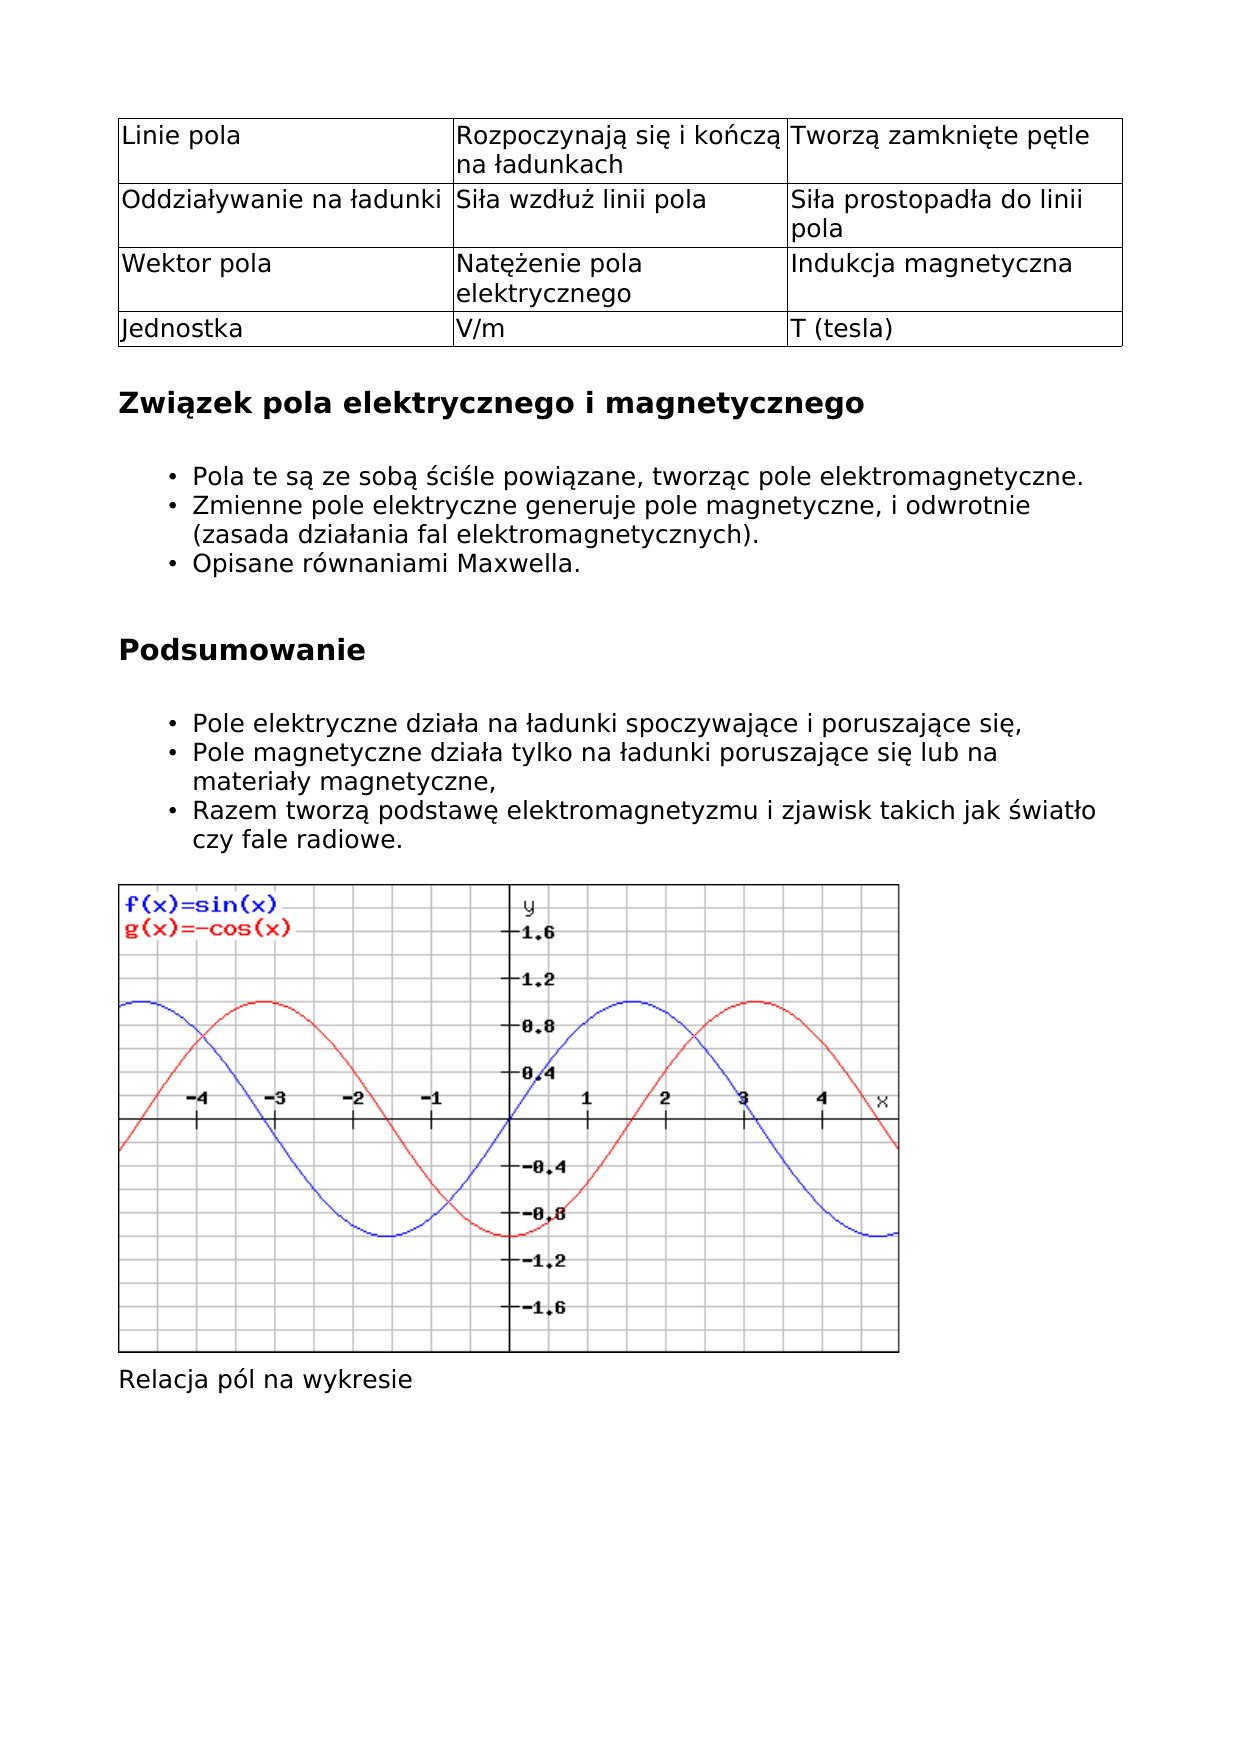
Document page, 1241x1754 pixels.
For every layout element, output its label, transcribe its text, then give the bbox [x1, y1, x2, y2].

table_cell T (tesla) [788, 312, 1122, 346]
table_cell Siła wzdłuż linii pola [454, 184, 787, 247]
text Relacja pól na wykresie [118, 1366, 1122, 1395]
table_cell Natężenie pola elektrycznego [454, 248, 787, 311]
list Zmienne pole elektryczne generuje pole magnetyczne, i odwrotnie (zasada działania fal elektromagnetycznych). [177, 491, 1122, 549]
table_cell Linie pola [119, 119, 453, 182]
list Pola te są ze sobą ściśle powiązane, tworząc pole elektromagnetyczne. [177, 462, 1122, 491]
subtitle Podsumowanie [118, 633, 1122, 667]
table_cell Tworzą zamknięte pętle [788, 119, 1122, 182]
picture [118, 884, 900, 1353]
list Pole magnetyczne działa tylko na ładunki poruszające się lub na materiały magnetyczne, [177, 738, 1122, 796]
subtitle Związek pola elektrycznego i magnetycznego [118, 386, 1122, 420]
table_cell Siła prostopadła do linii pola [788, 184, 1122, 247]
table_cell Indukcja magnetyczna [788, 248, 1122, 311]
table_cell Wektor pola [119, 248, 453, 311]
table_cell Oddziaływanie na ładunki [119, 184, 453, 247]
table_cell Jednostka [119, 312, 453, 346]
table_cell Rozpoczynają się i kończą na ładunkach [454, 119, 787, 182]
list Opisane równaniami Maxwella. [177, 549, 1122, 578]
list Razem tworzą podstawę elektromagnetyzmu i zjawisk takich jak światło czy fale radiowe. [177, 796, 1122, 855]
table_cell V/m [454, 312, 787, 346]
list Pole elektryczne działa na ładunki spoczywające i poruszające się, [177, 709, 1122, 738]
